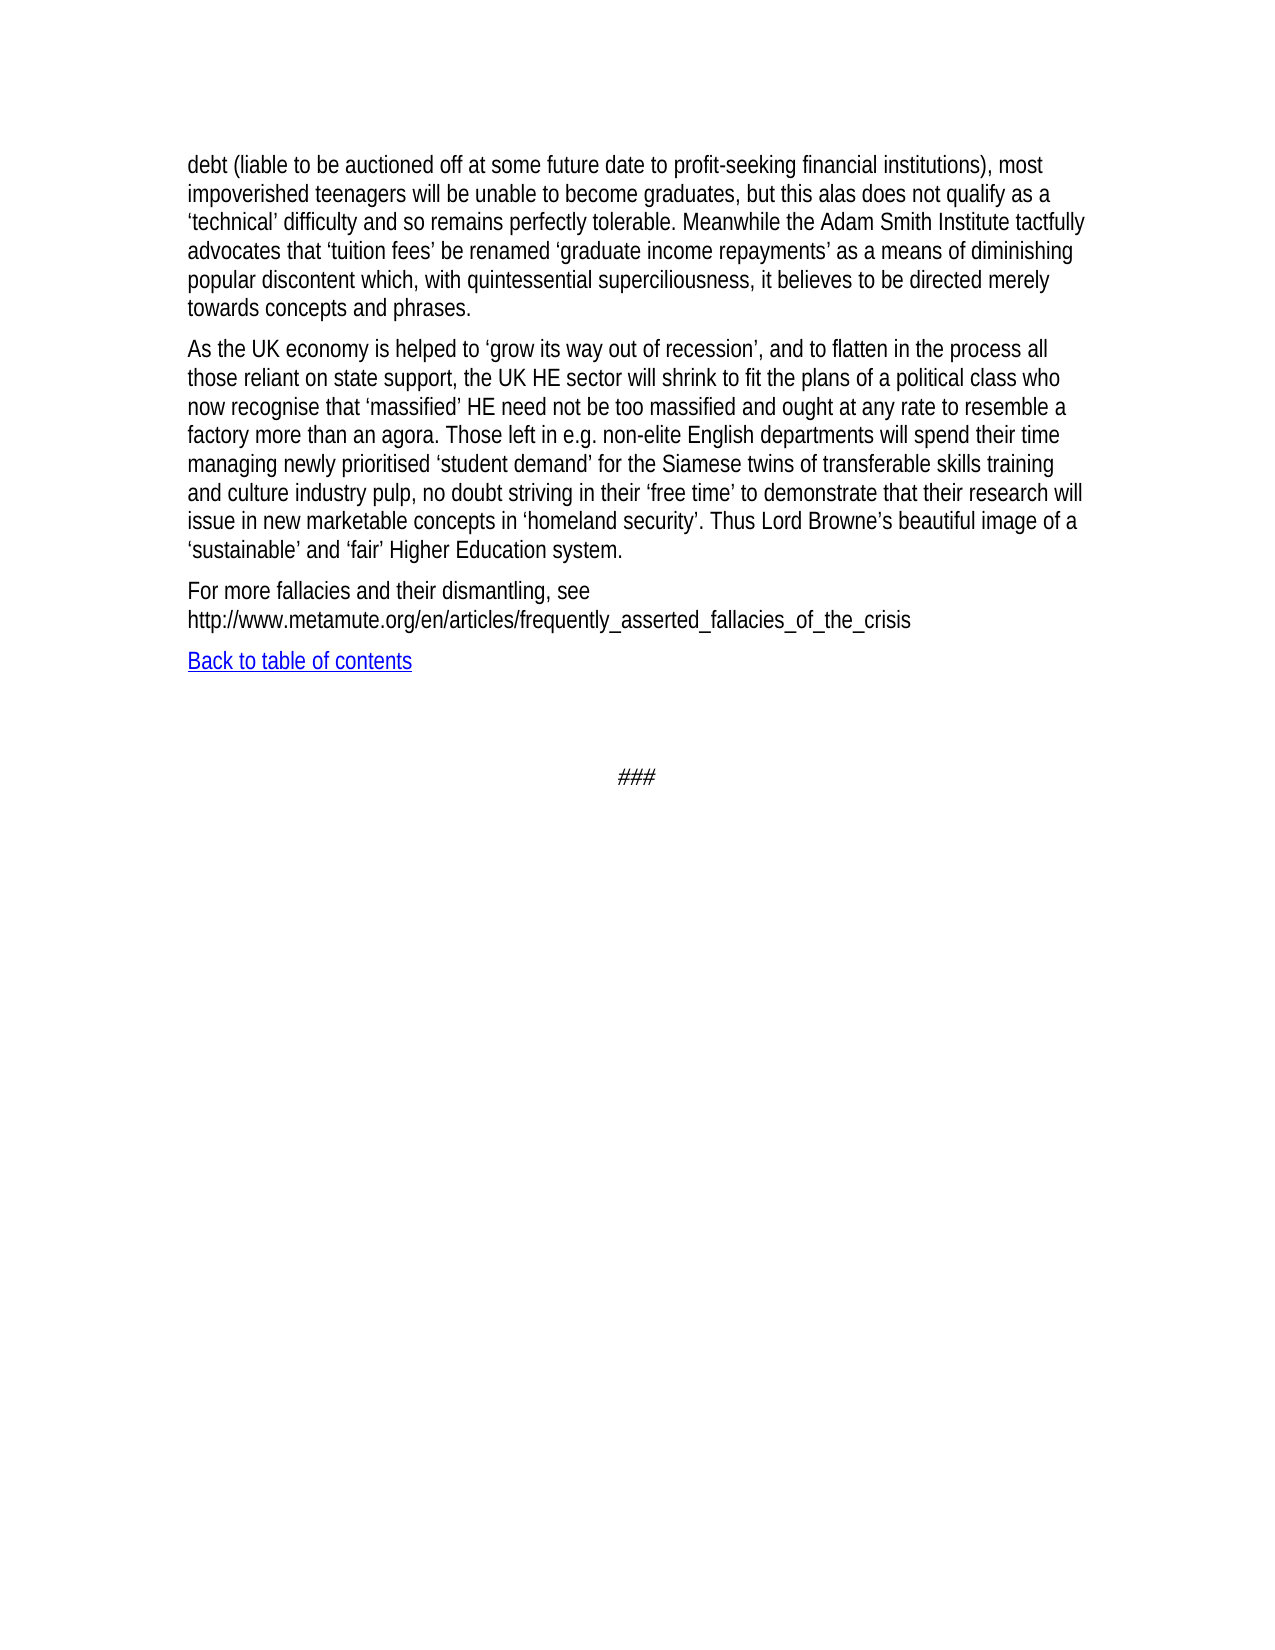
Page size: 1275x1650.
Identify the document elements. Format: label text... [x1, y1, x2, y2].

text For more fallacies and their dismantling, see http://www.metamute.org/en/articles/frequently_asserted_fallacies_of_the_crisis [187, 576, 1087, 633]
text ### [187, 762, 1087, 791]
text debt (liable to be auctioned off at some future date to profit-seeking financial institutions), most impoverished teenagers will be unable to become graduates, but this alas does not qualify as a ‘technical’ difficulty and so remains perfectly tolerable. Meanwhile the Adam Smith Institute tactfully advocates that ‘tuition fees’ be renamed ‘graduate income repayments’ as a means of diminishing popular discontent which, with quintessential superciliousness, it believes to be directed merely towards concepts and phrases. [187, 150, 1087, 322]
text As the UK economy is helped to ‘grow its way out of recession’, and to flatten in the process all those reliant on state support, the UK HE sector will shrink to fit the plans of a political class who now recognise that ‘massified’ HE need not be too massified and ought at any rate to resemble a factory more than an agora. Those left in e.g. non-elite English departments will spend their time managing newly prioritised ‘student demand’ for the Siamese twins of transferable skills training and culture industry pulp, no doubt striving in their ‘free time’ to demonstrate that their research will issue in new marketable concepts in ‘homeland security’. Thus Lord Browne’s beautiful image of a ‘sustainable’ and ‘fair’ Higher Education system. [187, 334, 1087, 563]
text Back to table of contents [187, 646, 1087, 674]
